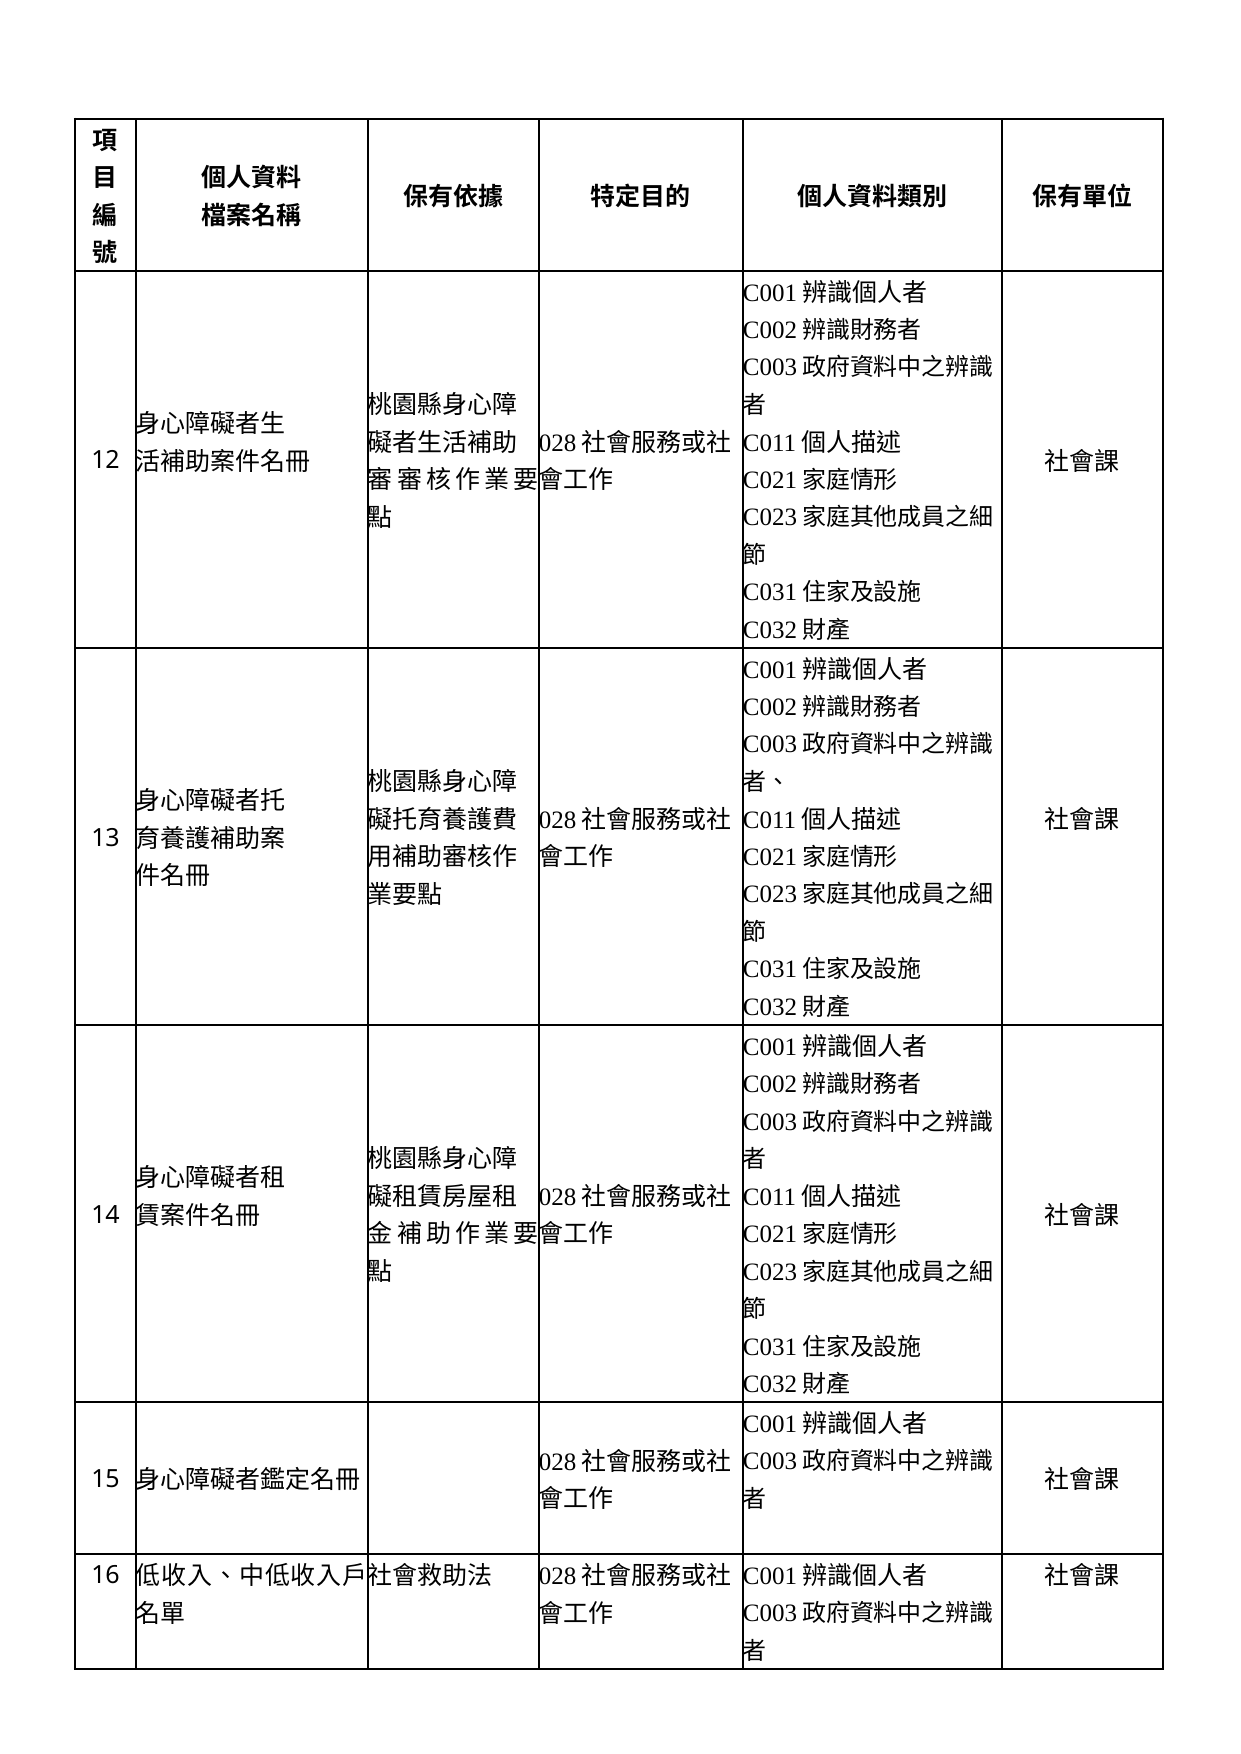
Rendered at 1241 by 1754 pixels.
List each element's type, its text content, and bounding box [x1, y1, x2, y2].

table_cell 身心障礙者租 賃案件名冊 [137, 1026, 367, 1401]
table_header 特定目的 [540, 120, 742, 269]
table_cell 028社會服務或社會工作 [540, 272, 742, 647]
table_cell 社會課 [1003, 1555, 1162, 1667]
table_header 項目 編號 [76, 120, 135, 269]
table_cell 13 [76, 649, 135, 1024]
table_cell 低收入、中低收入戶名單 [137, 1555, 367, 1667]
table_cell 14 [76, 1026, 135, 1401]
table_header 個人資料 檔案名稱 [137, 120, 367, 269]
table_cell 16 [76, 1555, 135, 1667]
table_cell 028社會服務或社會工作 [540, 1026, 742, 1401]
table_cell 12 [76, 272, 135, 647]
table_cell [369, 1403, 538, 1553]
table_cell C001辨識個人者 C002辨識財務者 C003政府資料中之辨識者、 C011個人描述 C021家庭情形 C023家庭其他成員之細節 C031住家及設施 C032財產 [744, 649, 1001, 1024]
table_cell C001辨識個人者 C002辨識財務者 C003政府資料中之辨識者 C011個人描述 C021家庭情形 C023家庭其他成員之細節 C031住家及設施 C032財產 [744, 1026, 1001, 1401]
table_header 保有依據 [369, 120, 538, 269]
table_cell 身心障礙者托 育養護補助案 件名冊 [137, 649, 367, 1024]
table_cell 028社會服務或社會工作 [540, 1403, 742, 1553]
table_cell C001辨識個人者 C003政府資料中之辨識者 [744, 1403, 1001, 1553]
table_cell 桃園縣身心障 礙者生活補助 審審核作業要點 [369, 272, 538, 647]
table_cell 028社會服務或社會工作 [540, 649, 742, 1024]
table_cell C001辨識個人者 C003政府資料中之辨識者 [744, 1555, 1001, 1667]
table_cell 社會救助法 [369, 1555, 538, 1667]
table_cell 身心障礙者生 活補助案件名冊 [137, 272, 367, 647]
table_header 個人資料類別 [744, 120, 1001, 269]
table_cell 桃園縣身心障 礙托育養護費 用補助審核作 業要點 [369, 649, 538, 1024]
table_cell 社會課 [1003, 1403, 1162, 1553]
table_cell 社會課 [1003, 272, 1162, 647]
table_cell C001辨識個人者 C002辨識財務者 C003政府資料中之辨識者 C011個人描述 C021家庭情形 C023家庭其他成員之細節 C031住家及設施 C032財產 [744, 272, 1001, 647]
table_cell 028社會服務或社會工作 [540, 1555, 742, 1667]
table_cell 15 [76, 1403, 135, 1553]
table_header 保有單位 [1003, 120, 1162, 269]
table_cell 桃園縣身心障 礙租賃房屋租 金補助作業要點 [369, 1026, 538, 1401]
table_cell 身心障礙者鑑定名冊 [137, 1403, 367, 1553]
table_cell 社會課 [1003, 1026, 1162, 1401]
table_cell 社會課 [1003, 649, 1162, 1024]
